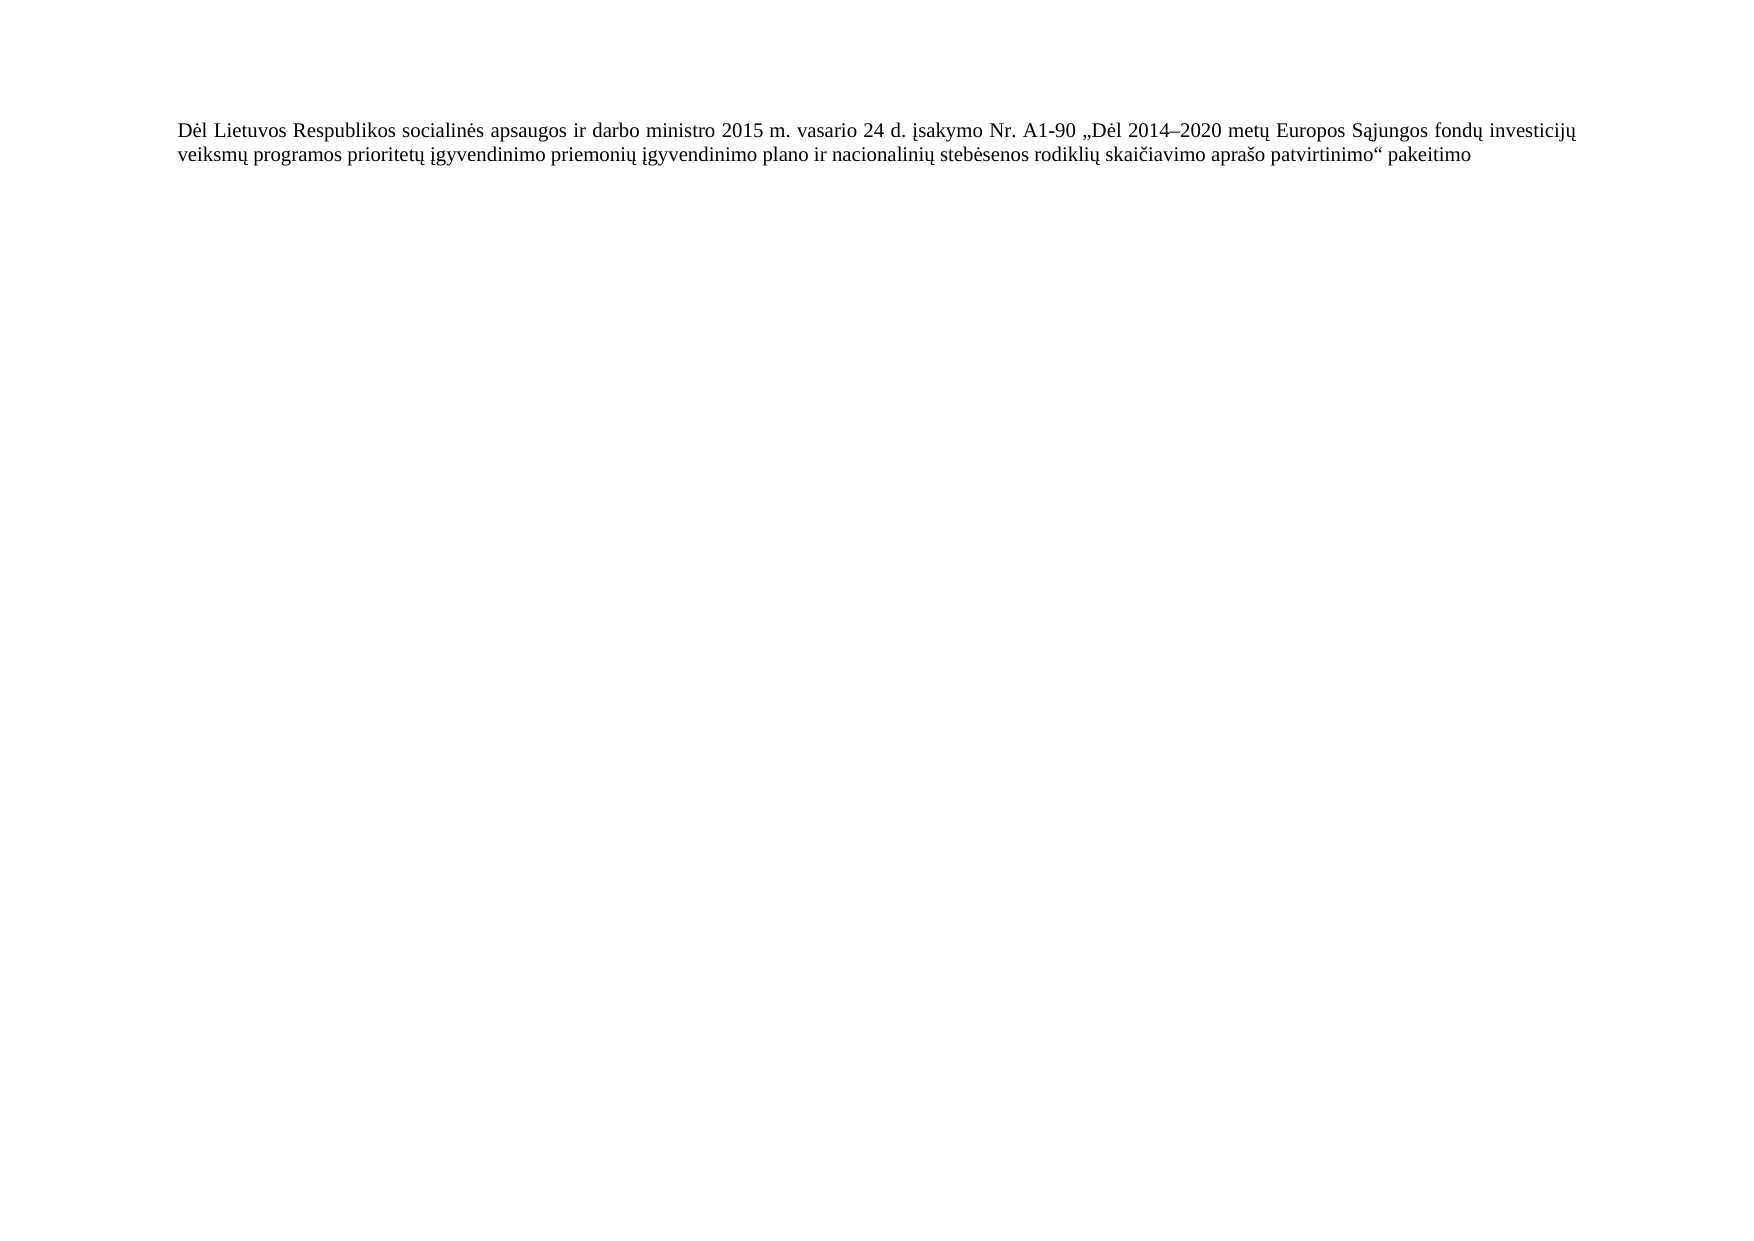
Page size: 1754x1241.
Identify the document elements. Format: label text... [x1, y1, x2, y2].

text Dėl Lietuvos Respublikos socialinės apsaugos ir darbo ministro 2015 m. vasario 24 d. įsakymo Nr. A1-90 „Dėl 2014–2020 metų Europos Sąjungos fondų investicijų veiksmų programos prioritetų įgyvendinimo priemonių įgyvendinimo plano ir nacionalinių stebėsenos rodiklių skaičiavimo aprašo patvirtinimo“ pakeitimo [177, 118, 1577, 166]
